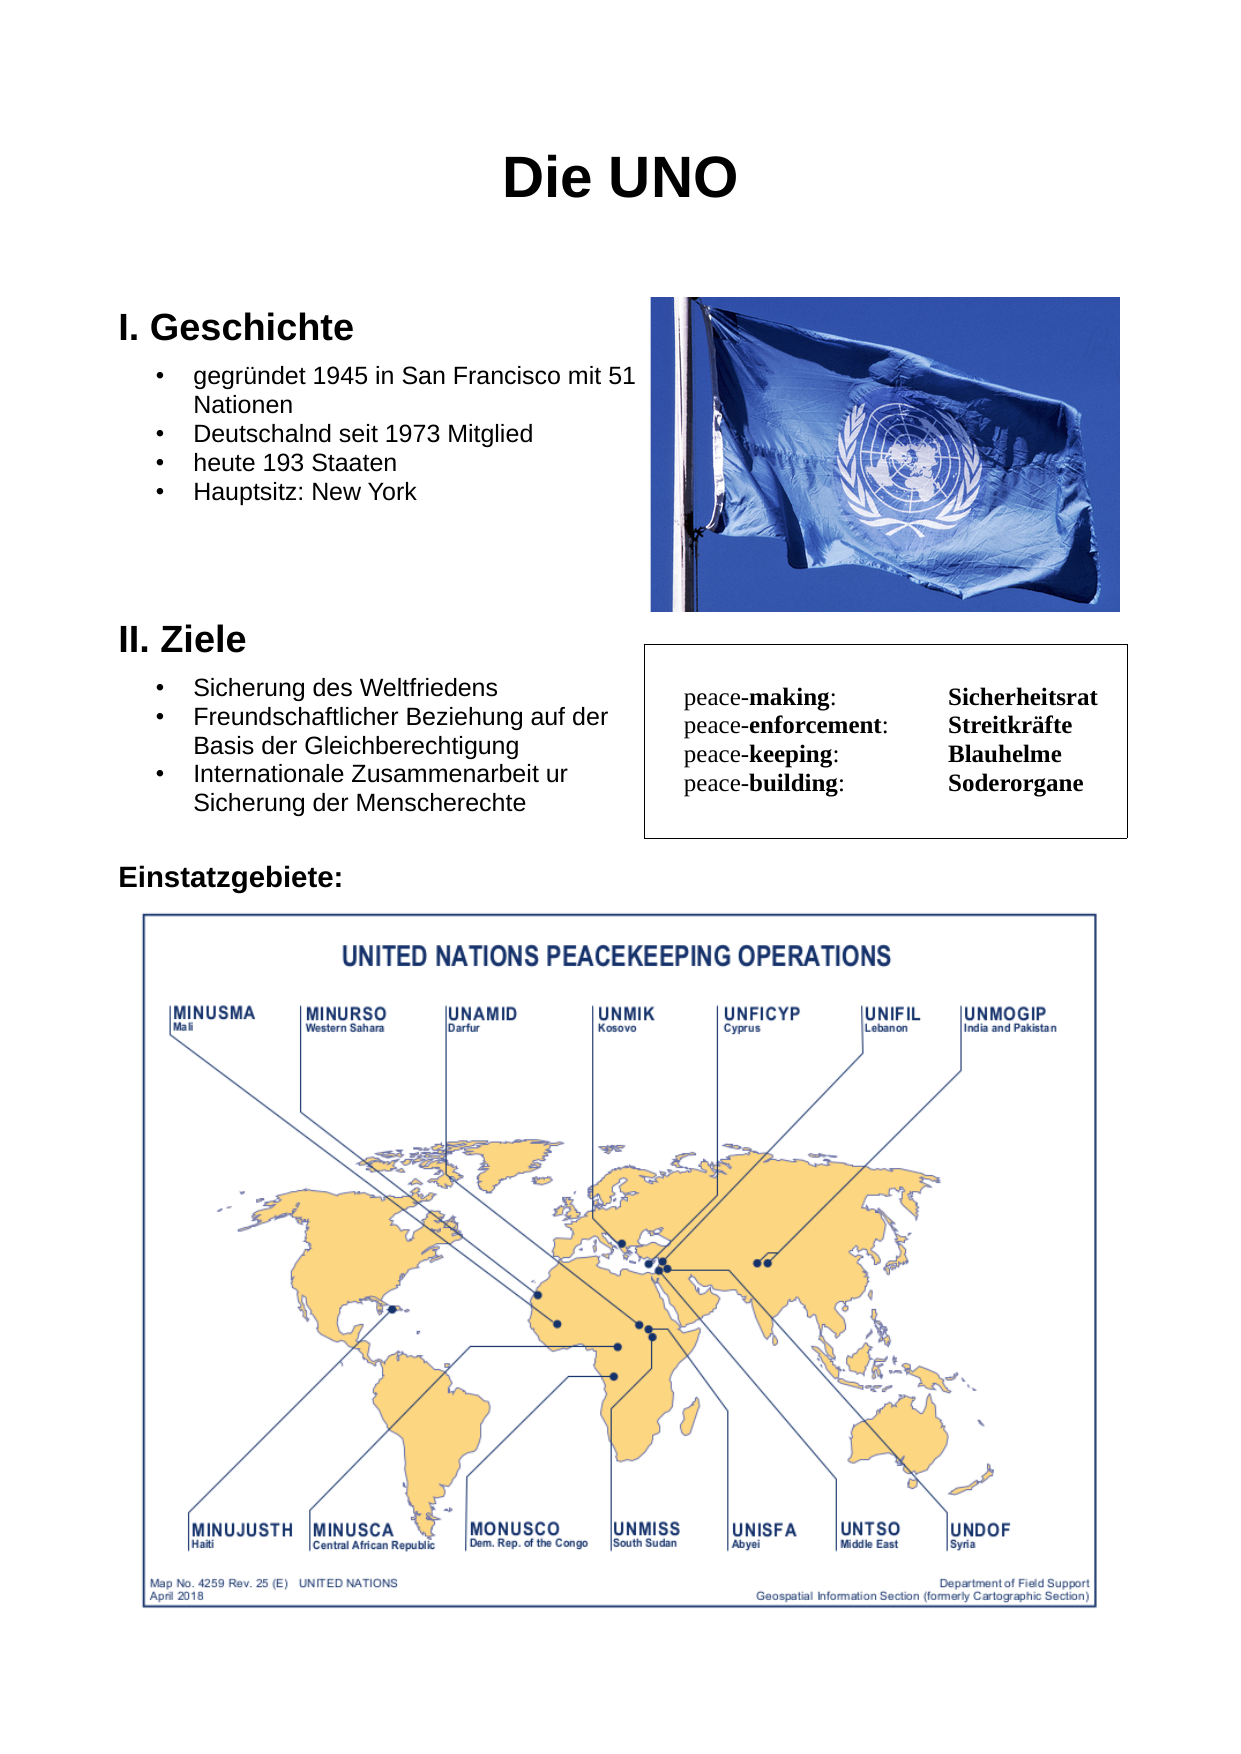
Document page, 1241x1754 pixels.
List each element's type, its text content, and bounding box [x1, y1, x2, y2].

text peace-building: Soderorgane [652, 768, 1118, 797]
picture [135, 906, 1105, 1615]
list heute 193 Staaten [156, 448, 650, 477]
text peace-enforcement: Streitkräfte [652, 711, 1118, 739]
subtitle II. Ziele [645, 645, 1127, 838]
subtitle I. Geschichte [118, 305, 650, 349]
title Die UNO [118, 143, 1122, 210]
subtitle Einstatzgebiete: [118, 860, 1122, 894]
list gegründet 1945 in San Francisco mit 51 Nationen [156, 361, 650, 419]
list Internationale Zusammenarbeit ur Sicherung der Menscherechte [156, 759, 643, 817]
list Hauptsitz: New York [156, 477, 650, 506]
picture [650, 297, 1120, 612]
list Freundschaftlicher Beziehung auf der Basis der Gleichberechtigung [156, 702, 643, 759]
text peace-making: Sicherheitsrat [652, 682, 1118, 711]
list Deutschalnd seit 1973 Mitglied [156, 419, 650, 448]
subtitle II. Ziele [118, 617, 1122, 838]
text peace-keeping: Blauhelme [652, 739, 1118, 768]
list Sicherung des Weltfriedens [156, 673, 643, 702]
